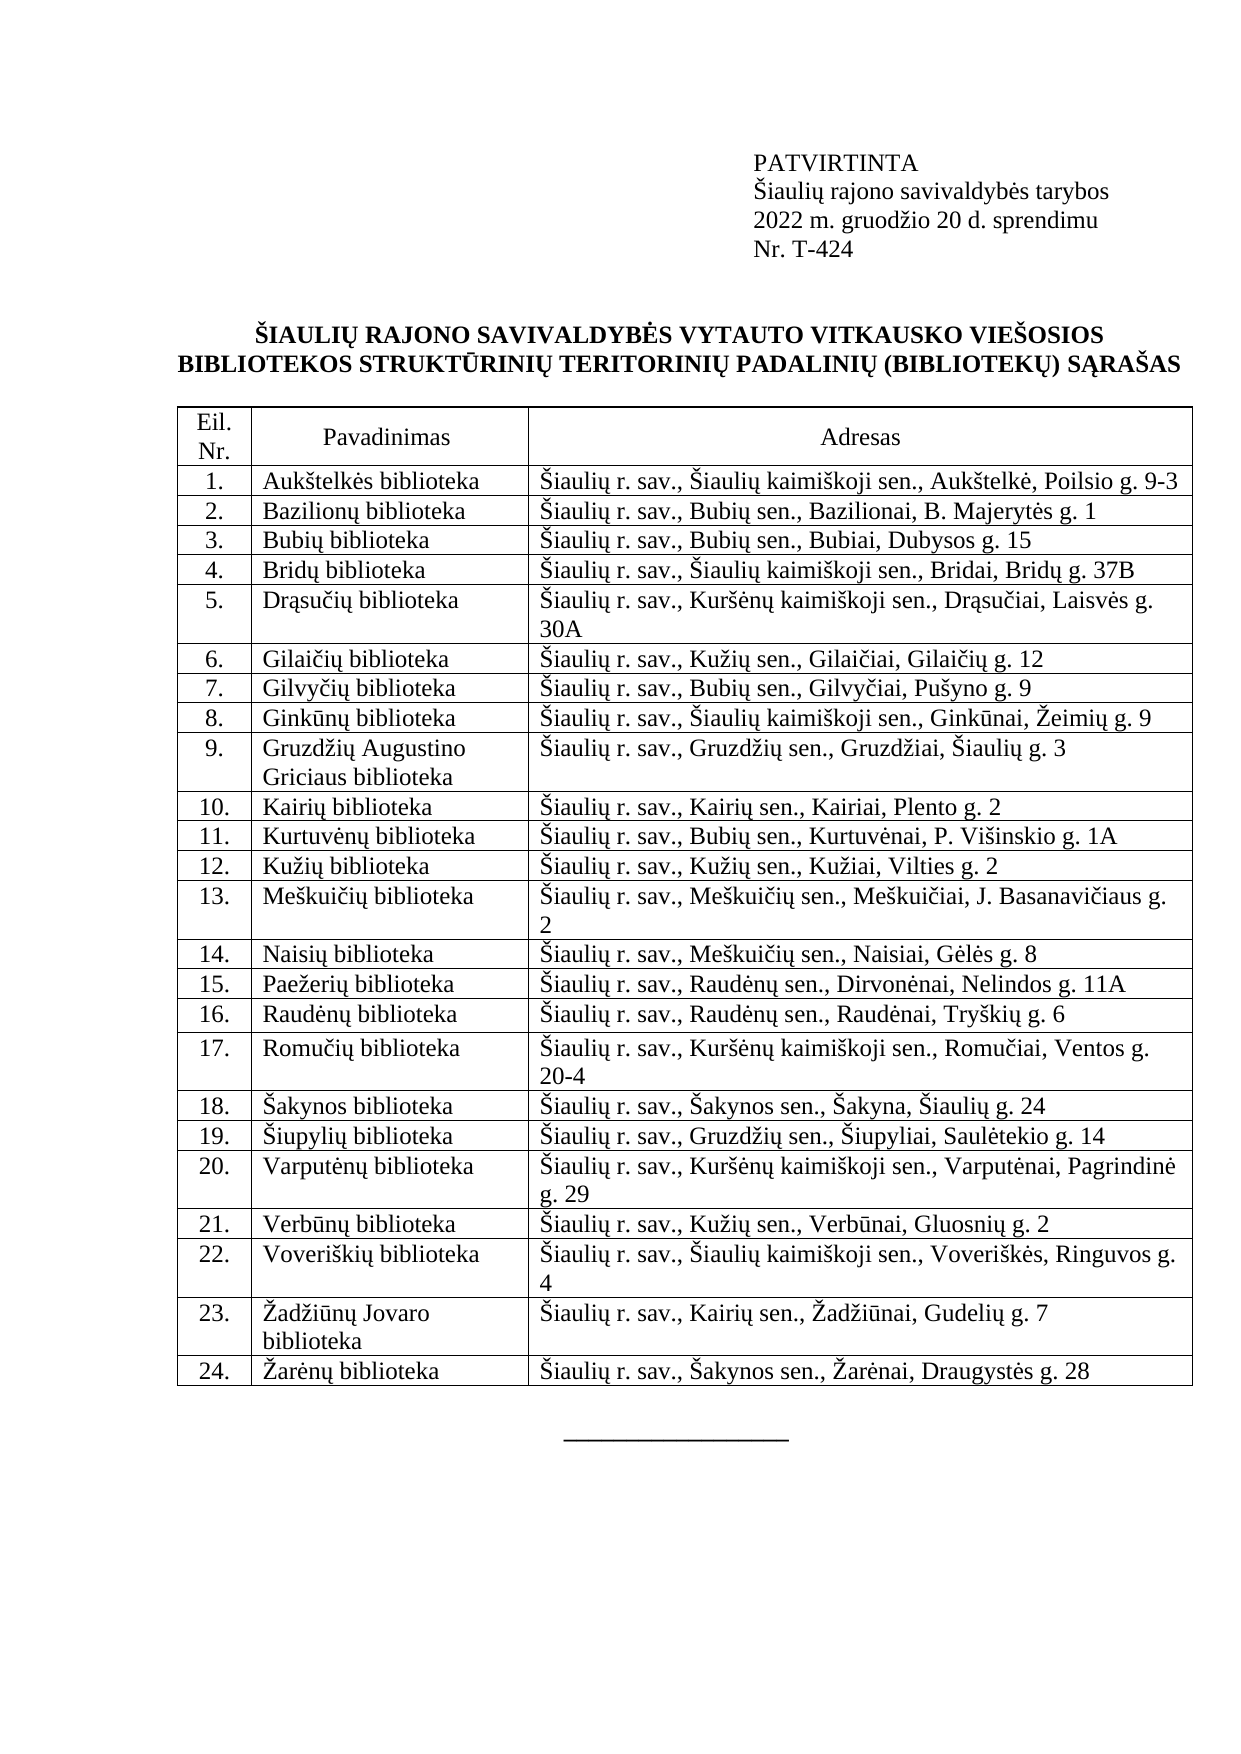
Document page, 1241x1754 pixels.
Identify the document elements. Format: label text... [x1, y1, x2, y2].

table_cell Šiaulių r. sav., Kužių sen., Kužiai, Vilties g. 2 [529, 851, 1192, 880]
table_cell 22. [178, 1239, 251, 1297]
table_cell Ginkūnų biblioteka [252, 703, 528, 732]
table_cell Šiaulių r. sav., Šiaulių kaimiškoji sen., Bridai, Bridų g. 37B [529, 555, 1192, 584]
table_cell Šiaulių r. sav., Kairių sen., Žadžiūnai, Gudelių g. 7 [529, 1298, 1192, 1355]
table_cell Kurtuvėnų biblioteka [252, 821, 528, 850]
table_cell Šiaulių r. sav., Meškuičių sen., Naisiai, Gėlės g. 8 [529, 940, 1192, 968]
table_cell Raudėnų biblioteka [252, 999, 528, 1032]
table_cell Romučių biblioteka [252, 1033, 528, 1090]
table_header Eil. Nr. [178, 408, 251, 465]
table_cell Kairių biblioteka [252, 792, 528, 820]
table_cell Žarėnų biblioteka [252, 1356, 528, 1385]
table_cell Šiaulių r. sav., Meškuičių sen., Meškuičiai, J. Basanavičiaus g. 2 [529, 881, 1192, 938]
table_cell Žadžiūnų Jovaro biblioteka [252, 1298, 528, 1355]
table_cell Šiaulių r. sav., Bubių sen., Gilvyčiai, Pušyno g. 9 [529, 674, 1192, 702]
table_cell Bubių biblioteka [252, 526, 528, 554]
table_cell Gilaičių biblioteka [252, 644, 528, 672]
table_cell Šiaulių r. sav., Kužių sen., Gilaičiai, Gilaičių g. 12 [529, 644, 1192, 672]
table_cell Bazilionų biblioteka [252, 496, 528, 524]
table_cell Varputėnų biblioteka [252, 1151, 528, 1208]
table_cell Šiaulių r. sav., Šiaulių kaimiškoji sen., Ginkūnai, Žeimių g. 9 [529, 703, 1192, 732]
table_cell Drąsučių biblioteka [252, 585, 528, 643]
table_cell Šiaulių r. sav., Raudėnų sen., Dirvonėnai, Nelindos g. 11A [529, 969, 1192, 998]
table_cell 7. [178, 674, 251, 702]
table_cell 1. [178, 466, 251, 495]
table_cell Bridų biblioteka [252, 555, 528, 584]
table_cell Šiaulių r. sav., Bubių sen., Bazilionai, B. Majerytės g. 1 [529, 496, 1192, 524]
text PATVIRTINTA [753, 148, 1181, 176]
table_cell 19. [178, 1121, 251, 1150]
table_cell 13. [178, 881, 251, 938]
table_cell Šiaulių r. sav., Gruzdžių sen., Šiupyliai, Saulėtekio g. 14 [529, 1121, 1192, 1150]
table_cell Šiaulių r. sav., Bubių sen., Kurtuvėnai, P. Višinskio g. 1A [529, 821, 1192, 850]
table_cell 18. [178, 1091, 251, 1120]
table_cell 21. [178, 1209, 251, 1238]
table_cell 3. [178, 526, 251, 554]
table_cell Šiaulių r. sav., Kužių sen., Verbūnai, Gluosnių g. 2 [529, 1209, 1192, 1238]
table_cell Šiaulių r. sav., Gruzdžių sen., Gruzdžiai, Šiaulių g. 3 [529, 733, 1192, 791]
table_cell Šiaulių r. sav., Kuršėnų kaimiškoji sen., Romučiai, Ventos g. 20-4 [529, 1033, 1192, 1090]
table_cell Aukštelkės biblioteka [252, 466, 528, 495]
table_cell 4. [178, 555, 251, 584]
table_cell Šiaulių r. sav., Kuršėnų kaimiškoji sen., Varputėnai, Pagrindinė g. 29 [529, 1151, 1192, 1208]
table_cell Verbūnų biblioteka [252, 1209, 528, 1238]
table_cell 9. [178, 733, 251, 791]
table_cell 20. [178, 1151, 251, 1208]
table_cell 10. [178, 792, 251, 820]
text ŠIAULIŲ RAJONO SAVIVALDYBĖS VYTAUTO VITKAUSKO VIEŠOSIOS BIBLIOTEKOS STRUKTŪRINIŲ TERITORINIŲ PADALINIŲ (BIBLIOTEKŲ) SĄRAŠAS [177, 320, 1181, 378]
table_header Pavadinimas [252, 408, 528, 465]
table_cell Šiaulių r. sav., Raudėnų sen., Raudėnai, Tryškių g. 6 [529, 999, 1192, 1032]
table_cell Šakynos biblioteka [252, 1091, 528, 1120]
table_cell 8. [178, 703, 251, 732]
table_cell 15. [178, 969, 251, 998]
table_cell Šiaulių r. sav., Šakynos sen., Žarėnai, Draugystės g. 28 [529, 1356, 1192, 1385]
table_cell 5. [178, 585, 251, 643]
table_cell Naisių biblioteka [252, 940, 528, 968]
text 2022 m. gruodžio 20 d. sprendimu [753, 205, 1181, 234]
table_cell 2. [178, 496, 251, 524]
table_header Adresas [529, 408, 1192, 465]
table_cell Šiaulių r. sav., Bubių sen., Bubiai, Dubysos g. 15 [529, 526, 1192, 554]
table_cell 6. [178, 644, 251, 672]
text Šiaulių rajono savivaldybės tarybos [753, 176, 1181, 205]
table_cell Šiupylių biblioteka [252, 1121, 528, 1150]
text __________________ [177, 1415, 1181, 1443]
table_cell 14. [178, 940, 251, 968]
table_cell Paežerių biblioteka [252, 969, 528, 998]
table_cell 12. [178, 851, 251, 880]
table_cell Voveriškių biblioteka [252, 1239, 528, 1297]
table_cell Gruzdžių Augustino Griciaus biblioteka [252, 733, 528, 791]
table_cell Šiaulių r. sav., Kuršėnų kaimiškoji sen., Drąsučiai, Laisvės g. 30A [529, 585, 1192, 643]
table_cell 17. [178, 1033, 251, 1090]
table_cell 23. [178, 1298, 251, 1355]
table_cell Šiaulių r. sav., Šiaulių kaimiškoji sen., Voveriškės, Ringuvos g. 4 [529, 1239, 1192, 1297]
table_cell Gilvyčių biblioteka [252, 674, 528, 702]
table_cell 24. [178, 1356, 251, 1385]
table_cell Šiaulių r. sav., Šakynos sen., Šakyna, Šiaulių g. 24 [529, 1091, 1192, 1120]
table_cell Kužių biblioteka [252, 851, 528, 880]
table_cell 11. [178, 821, 251, 850]
text Nr. T-424 [753, 234, 1181, 263]
table_cell 16. [178, 999, 251, 1032]
table_cell Meškuičių biblioteka [252, 881, 528, 938]
table_cell Šiaulių r. sav., Šiaulių kaimiškoji sen., Aukštelkė, Poilsio g. 9-3 [529, 466, 1192, 495]
table_cell Šiaulių r. sav., Kairių sen., Kairiai, Plento g. 2 [529, 792, 1192, 820]
